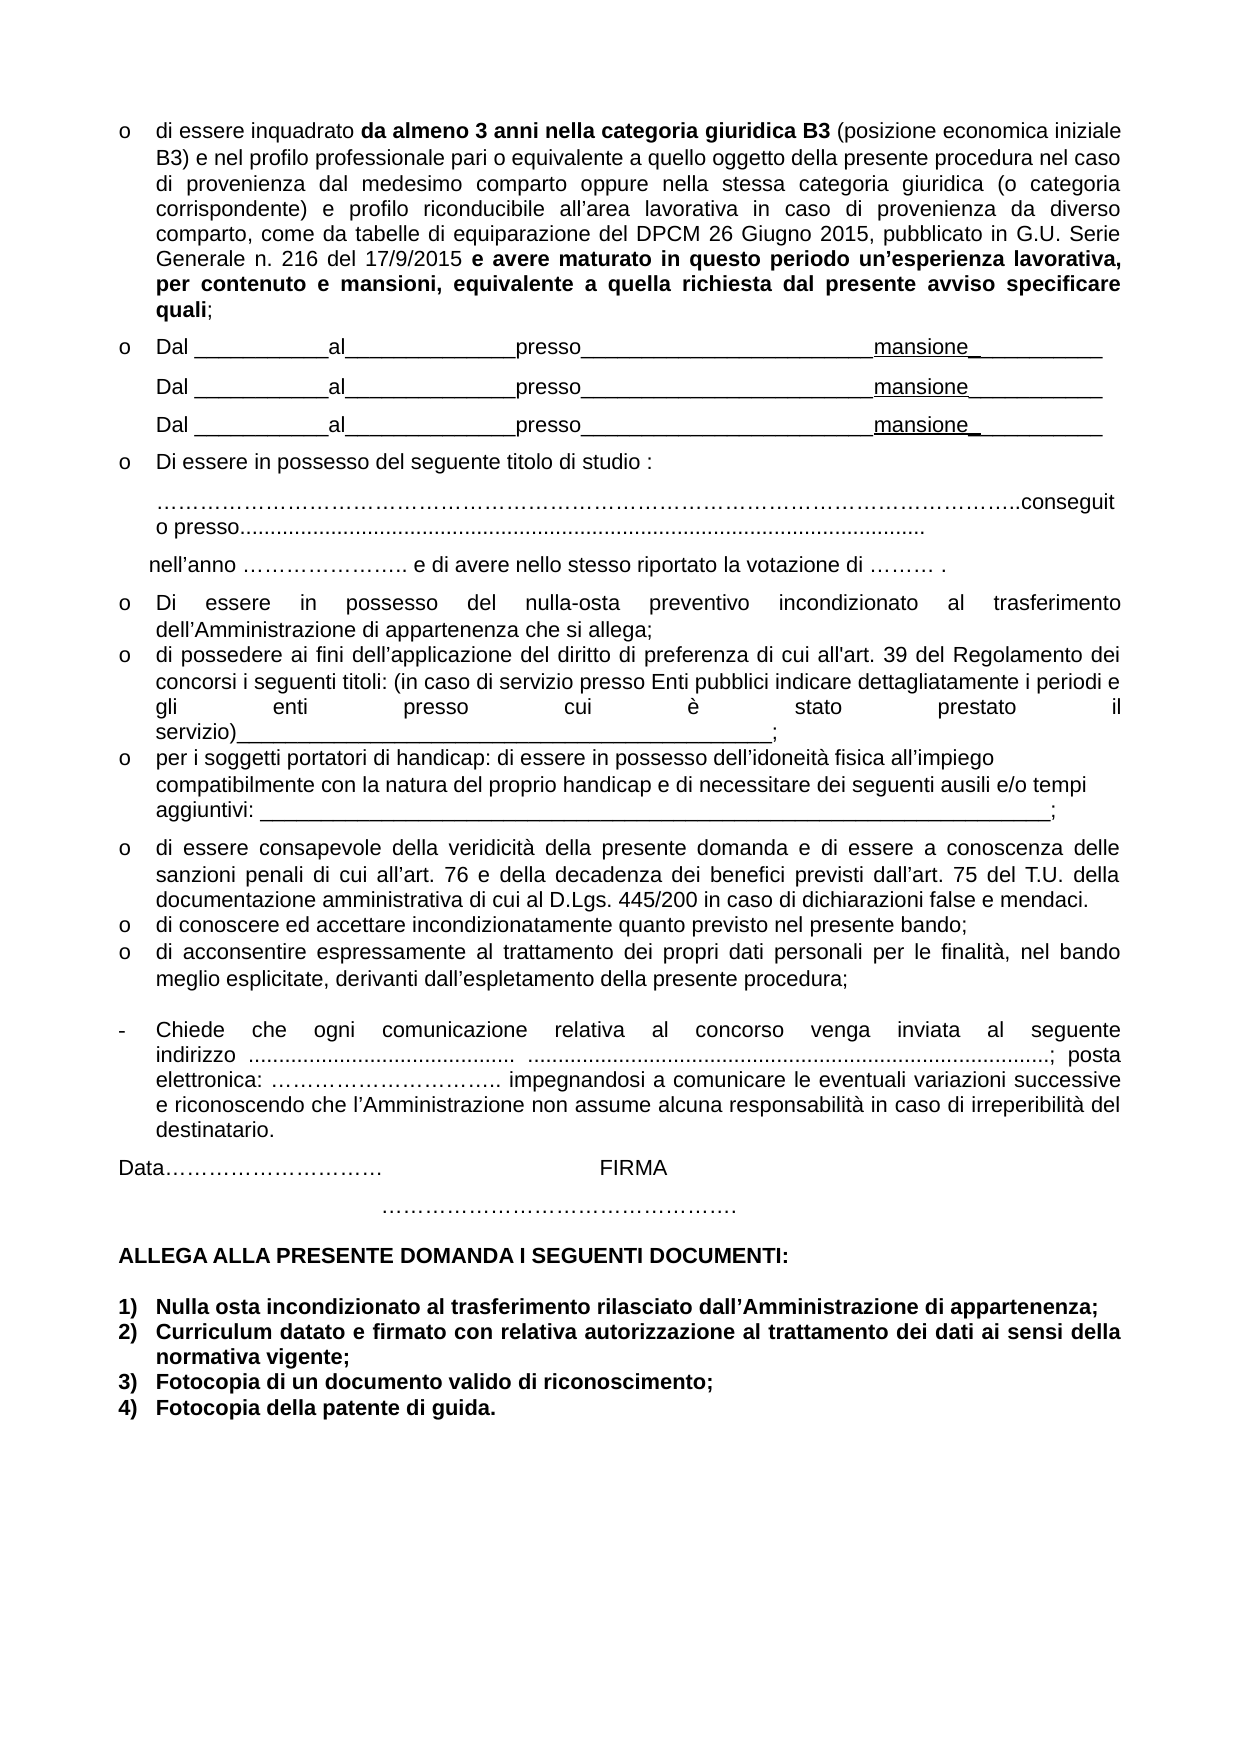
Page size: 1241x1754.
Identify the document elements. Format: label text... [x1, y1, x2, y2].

list di conoscere ed accettare incondizionatamente quanto previsto nel presente bando; [118, 912, 1122, 939]
list Fotocopia della patente di guida. [118, 1394, 1122, 1420]
list Chiede che ogni comunicazione relativa al concorso venga inviata al seguente indirizzo ............................................ ......................................................................................; posta elettronica: ………………………….. impegnandosi a comunicare le eventuali variazioni successive e riconoscendo che l’Amministrazione non assume alcuna responsabilità in caso di irreperibilità del destinatario. [118, 1016, 1122, 1143]
list Di essere in possesso del nulla-osta preventivo incondizionato al trasferimento dell’Amministrazione di appartenenza che si allega; [118, 589, 1122, 642]
list Di essere in possesso del seguente titolo di studio : [118, 449, 1122, 476]
list di acconsentire espressamente al trattamento dei propri dati personali per le finalità, nel bando meglio esplicitate, derivanti dall’espletamento della presente procedura; [118, 939, 1122, 991]
text ALLEGA ALLA PRESENTE DOMANDA I SEGUENTI DOCUMENTI: [118, 1243, 1122, 1268]
text ………………………………………………………………………………………………………..conseguito presso................................................................................................................. [156, 489, 1122, 539]
list Nulla osta incondizionato al trasferimento rilasciato dall’Amministrazione di appartenenza; [118, 1294, 1122, 1319]
list Dal ___________al______________presso________________________mansione___________ [156, 411, 1122, 437]
list per i soggetti portatori di handicap: di essere in possesso dell’idoneità fisica all’impiego compatibilmente con la natura del proprio handicap e di necessitare dei seguenti ausili e/o tempi aggiuntivi: _________________________________________________________________; [118, 744, 1122, 822]
list di essere inquadrato da almeno 3 anni nella categoria giuridica B3 (posizione economica iniziale B3) e nel profilo professionale pari o equivalente a quello oggetto della presente procedura nel caso di provenienza dal medesimo comparto oppure nella stessa categoria giuridica (o categoria corrispondente) e profilo riconducibile all’area lavorativa in caso di provenienza da diverso comparto, come da tabelle di equiparazione del DPCM 26 Giugno 2015, pubblicato in G.U. Serie Generale n. 216 del 17/9/2015 e avere maturato in questo periodo un’esperienza lavorativa, per contenuto e mansioni, equivalente a quella richiesta dal presente avviso specificare quali; [118, 118, 1122, 322]
list di essere consapevole della veridicità della presente domanda e di essere a conoscenza delle sanzioni penali di cui all’art. 76 e della decadenza dei benefici previsti dall’art. 75 del T.U. della documentazione amministrativa di cui al D.Lgs. 445/200 in caso di dichiarazioni false e mendaci. [118, 834, 1122, 912]
text nell’anno ………………….. e di avere nello stesso riportato la votazione di ……… . [118, 552, 1122, 577]
list Curriculum datato e firmato con relativa autorizzazione al trattamento dei dati ai sensi della normativa vigente; [118, 1319, 1122, 1369]
text Data………………………… FIRMA [118, 1155, 1122, 1180]
list Fotocopia di un documento valido di riconoscimento; [118, 1369, 1122, 1394]
list Dal ___________al______________presso________________________mansione___________ [118, 334, 1122, 361]
list Dal ___________al______________presso________________________mansione___________ [156, 374, 1122, 399]
text …………………………………………. [118, 1193, 1122, 1218]
list di possedere ai fini dell’applicazione del diritto di preferenza di cui all'art. 39 del Regolamento dei concorsi i seguenti titoli: (in caso di servizio presso Enti pubblici indicare dettagliatamente i periodi e gli enti presso cui è stato prestato il servizio)____________________________________________; [118, 642, 1122, 744]
